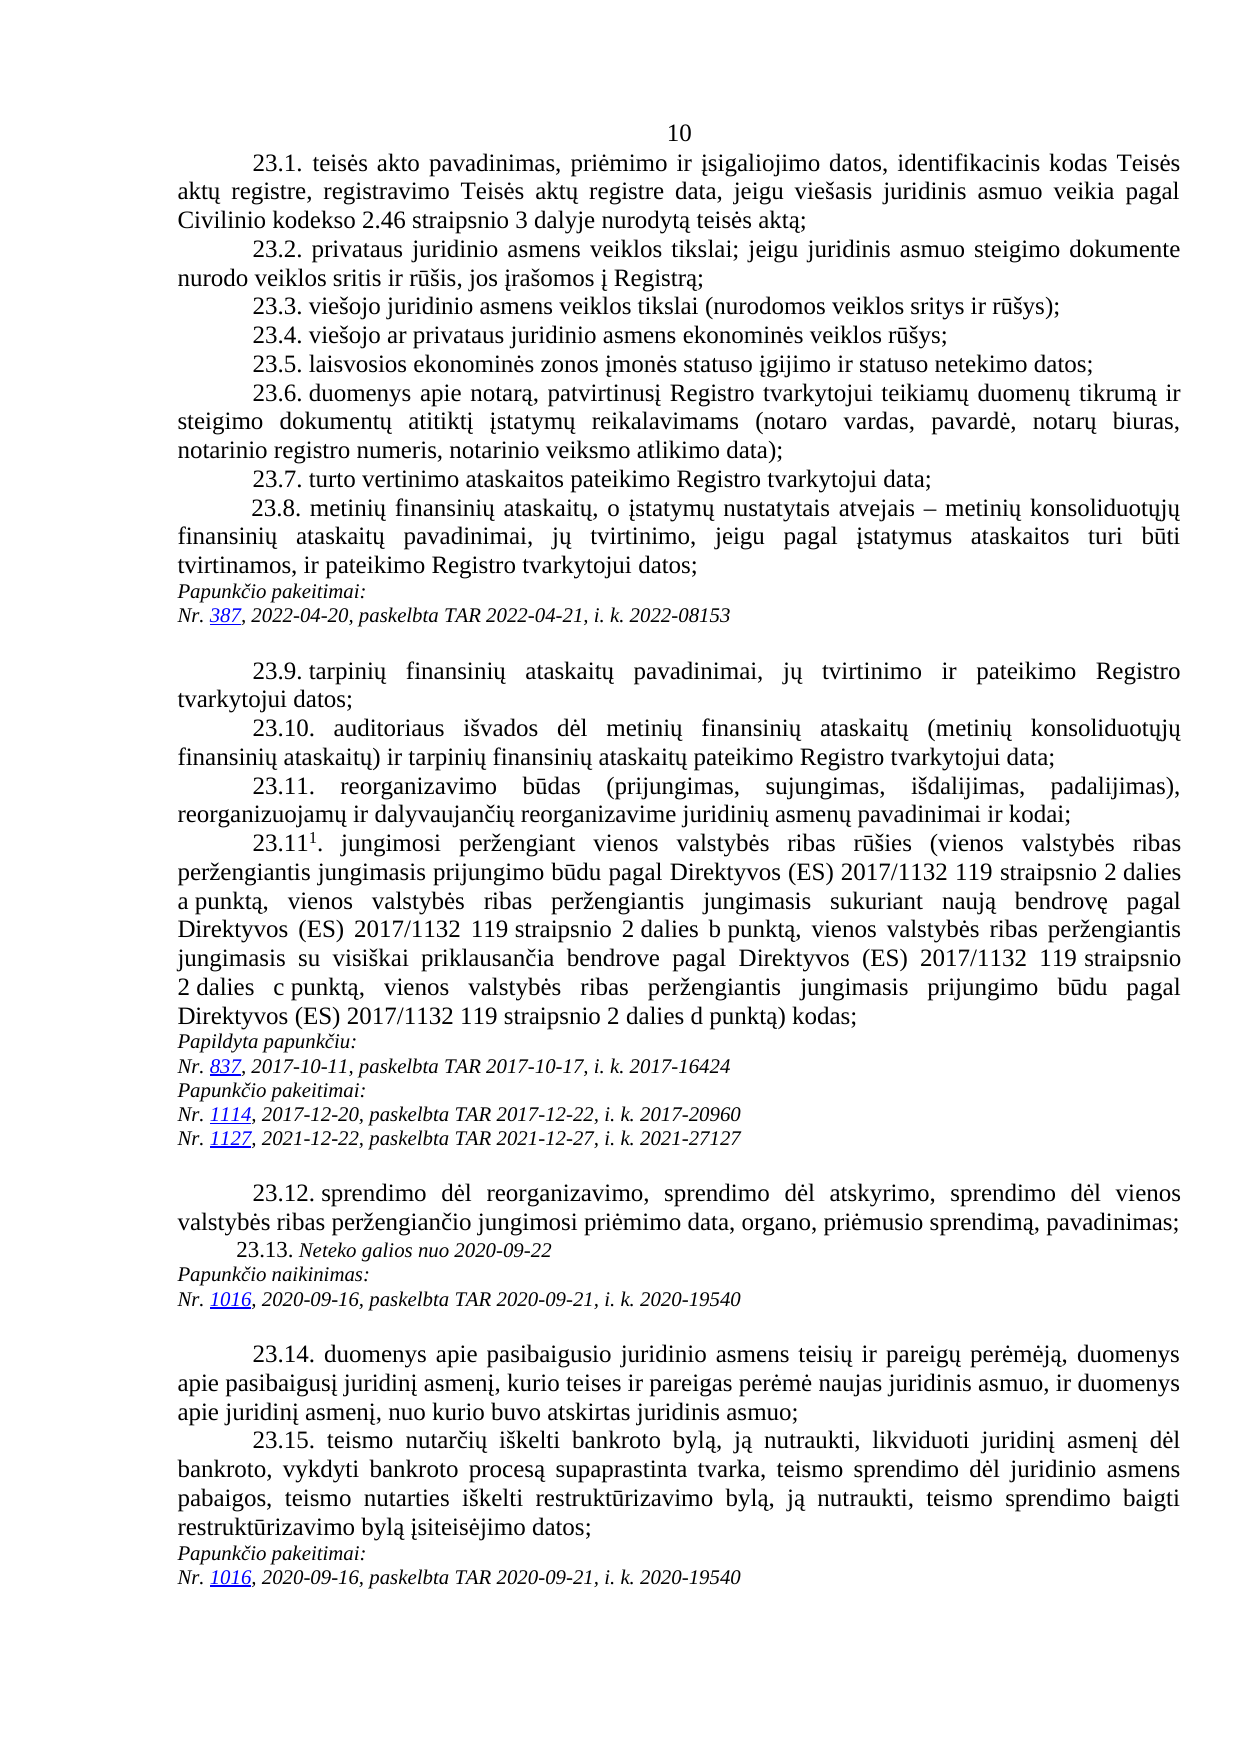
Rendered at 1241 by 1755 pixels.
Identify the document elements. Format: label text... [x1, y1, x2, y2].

text Papunkčio pakeitimai: [177, 1078, 1181, 1102]
text 23.111. jungimosi peržengiant vienos valstybės ribas rūšies (vienos valstybės ribas peržengiantis jungimasis prijungimo būdu pagal Direktyvos (ES) 2017/1132 119 straipsnio 2 dalies a punktą, vienos valstybės ribas peržengiantis jungimasis sukuriant naują bendrovę pagal Direktyvos (ES) 2017/1132 119 straipsnio 2 dalies b punktą, vienos valstybės ribas peržengiantis jungimasis su visiškai priklausančia bendrove pagal Direktyvos (ES) 2017/1132 119 straipsnio 2 dalies c punktą, vienos valstybės ribas peržengiantis jungimasis prijungimo būdu pagal Direktyvos (ES) 2017/1132 119 straipsnio 2 dalies d punktą) kodas; [177, 828, 1181, 1029]
text 23.15. teismo nutarčių iškelti bankroto bylą, ją nutraukti, likviduoti juridinį asmenį dėl bankroto, vykdyti bankroto procesą supaprastinta tvarka, teismo sprendimo dėl juridinio asmens pabaigos, teismo nutarties iškelti restruktūrizavimo bylą, ją nutraukti, teismo sprendimo baigti restruktūrizavimo bylą įsiteisėjimo datos; [177, 1426, 1181, 1541]
text Nr. 1127, 2021-12-22, paskelbta TAR 2021-12-27, i. k. 2021-27127 [177, 1126, 1181, 1150]
text 23.4. viešojo ar privataus juridinio asmens ekonominės veiklos rūšys; [177, 320, 1181, 349]
text 23.9. tarpinių finansinių ataskaitų pavadinimai, jų tvirtinimo ir pateikimo Registro tvarkytojui datos; [177, 656, 1181, 713]
text Papunkčio pakeitimai: [177, 1541, 1181, 1564]
text Papunkčio naikinimas: [177, 1262, 1181, 1286]
text 23.8. metinių finansinių ataskaitų, o įstatymų nustatytais atvejais – metinių konsoliduotųjų finansinių ataskaitų pavadinimai, jų tvirtinimo, jeigu pagal įstatymus ataskaitos turi būti tvirtinamos, ir pateikimo Registro tvarkytojui datos; [177, 493, 1181, 579]
text 23.13. Neteko galios nuo 2020-09-22 [177, 1236, 1181, 1262]
text 23.10. auditoriaus išvados dėl metinių finansinių ataskaitų (metinių konsoliduotųjų finansinių ataskaitų) ir tarpinių finansinių ataskaitų pateikimo Registro tvarkytojui data; [177, 713, 1181, 771]
text Nr. 1016, 2020-09-16, paskelbta TAR 2020-09-21, i. k. 2020-19540 [177, 1564, 1181, 1589]
text 23.7. turto vertinimo ataskaitos pateikimo Registro tvarkytojui data; [177, 464, 1181, 493]
text 23.14. duomenys apie pasibaigusio juridinio asmens teisių ir pareigų perėmėją, duomenys apie pasibaigusį juridinį asmenį, kurio teises ir pareigas perėmė naujas juridinis asmuo, ir duomenys apie juridinį asmenį, nuo kurio buvo atskirtas juridinis asmuo; [177, 1339, 1181, 1426]
text Nr. 1016, 2020-09-16, paskelbta TAR 2020-09-21, i. k. 2020-19540 [177, 1286, 1181, 1311]
text Nr. 387, 2022-04-20, paskelbta TAR 2022-04-21, i. k. 2022-08153 [177, 603, 1181, 627]
text 23.5. laisvosios ekonominės zonos įmonės statuso įgijimo ir statuso netekimo datos; [177, 349, 1181, 378]
text 23.2. privataus juridinio asmens veiklos tikslai; jeigu juridinis asmuo steigimo dokumente nurodo veiklos sritis ir rūšis, jos įrašomos į Registrą; [177, 234, 1181, 291]
text 23.1. teisės akto pavadinimas, priėmimo ir įsigaliojimo datos, identifikacinis kodas Teisės aktų registre, registravimo Teisės aktų registre data, jeigu viešasis juridinis asmuo veikia pagal Civilinio kodekso 2.46 straipsnio 3 dalyje nurodytą teisės aktą; [177, 148, 1181, 234]
text Nr. 837, 2017-10-11, paskelbta TAR 2017-10-17, i. k. 2017-16424 [177, 1053, 1181, 1078]
text 23.3. viešojo juridinio asmens veiklos tikslai (nurodomos veiklos sritys ir rūšys); [177, 291, 1181, 320]
text 23.11. reorganizavimo būdas (prijungimas, sujungimas, išdalijimas, padalijimas), reorganizuojamų ir dalyvaujančių reorganizavime juridinių asmenų pavadinimai ir kodai; [177, 771, 1181, 828]
text 23.6. duomenys apie notarą, patvirtinusį Registro tvarkytojui teikiamų duomenų tikrumą ir steigimo dokumentų atitiktį įstatymų reikalavimams (notaro vardas, pavardė, notarų biuras, notarinio registro numeris, notarinio veiksmo atlikimo data); [177, 378, 1181, 464]
text Papunkčio pakeitimai: [177, 579, 1181, 603]
text Nr. 1114, 2017-12-20, paskelbta TAR 2017-12-22, i. k. 2017-20960 [177, 1102, 1181, 1126]
text 23.12. sprendimo dėl reorganizavimo, sprendimo dėl atskyrimo, sprendimo dėl vienos valstybės ribas peržengiančio jungimosi priėmimo data, organo, priėmusio sprendimą, pavadinimas; [177, 1178, 1181, 1236]
text Papildyta papunkčiu: [177, 1029, 1181, 1053]
